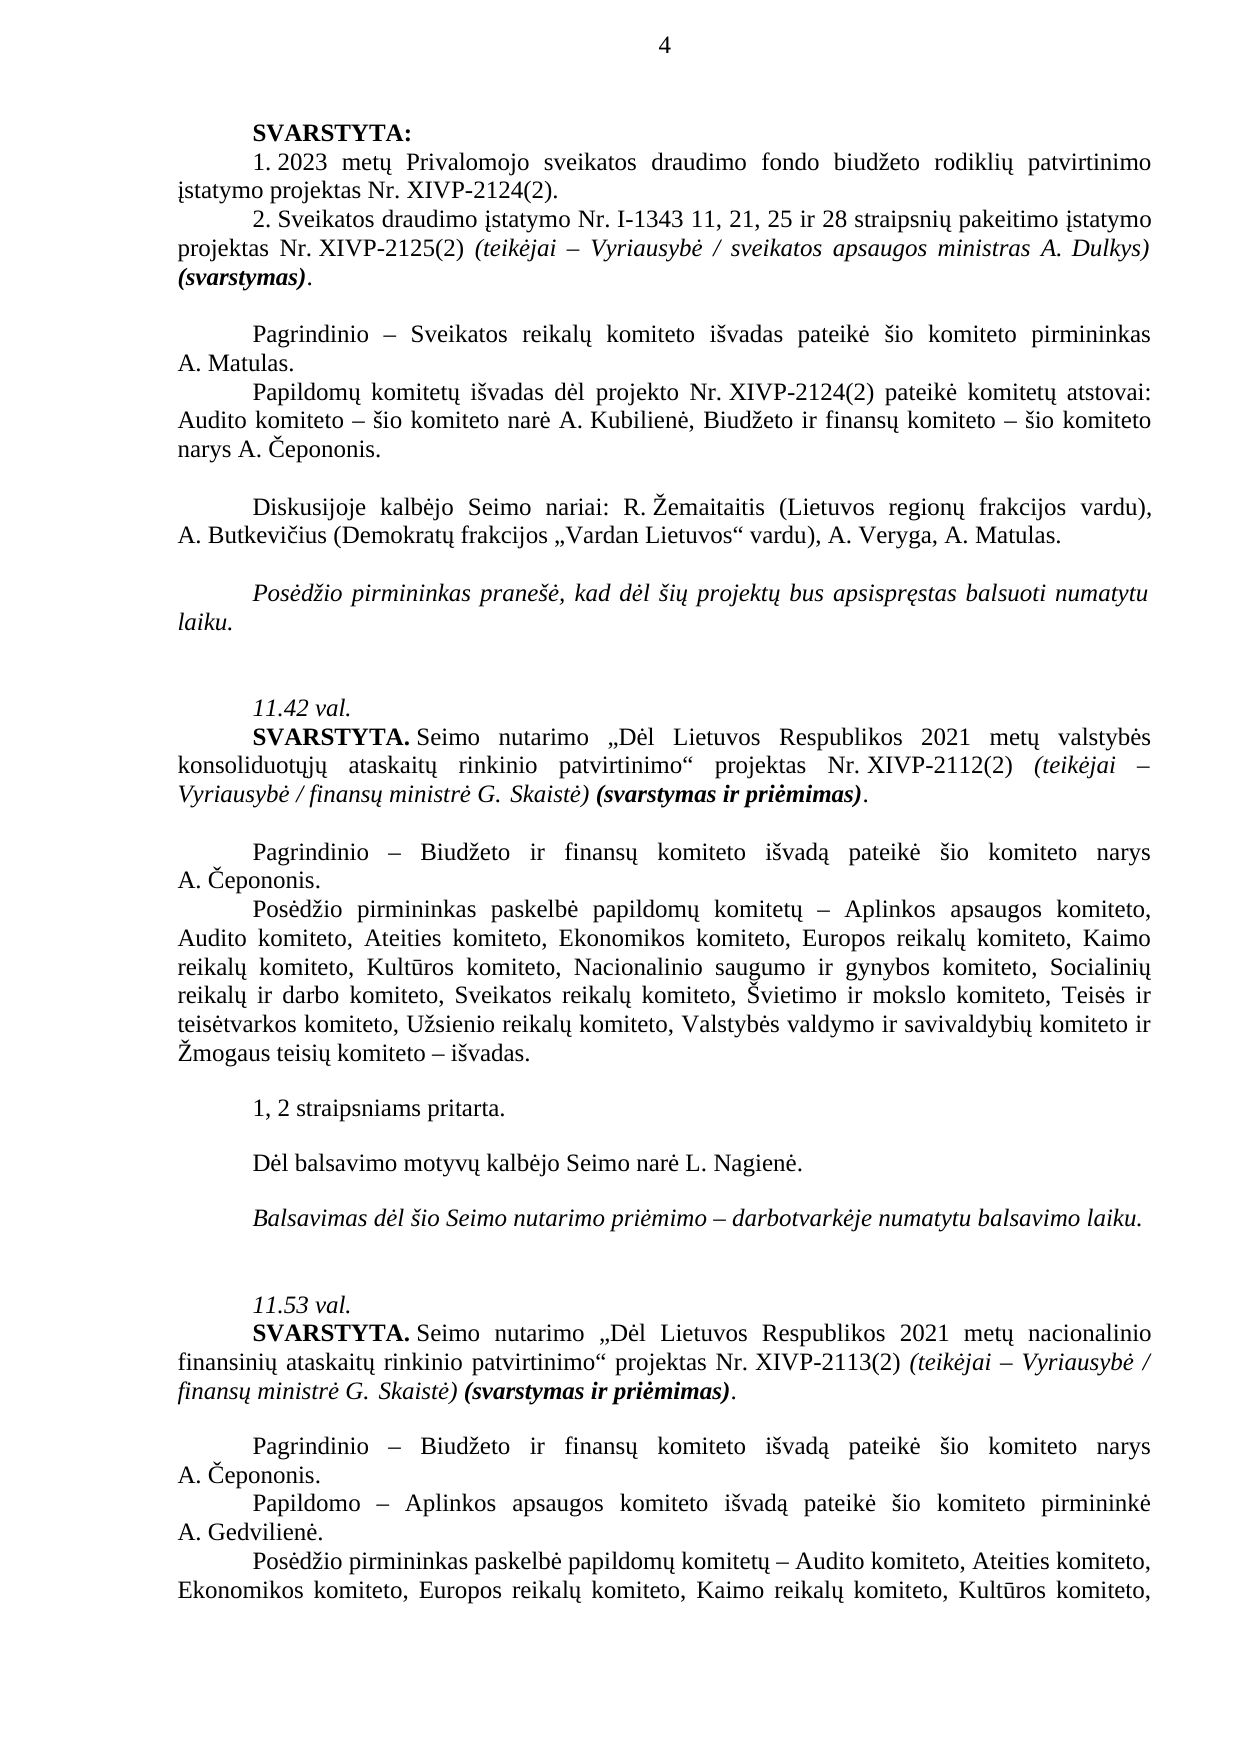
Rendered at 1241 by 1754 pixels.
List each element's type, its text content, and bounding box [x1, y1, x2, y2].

text SVARSTYTA. Seimo nutarimo „Dėl Lietuvos Respublikos 2021 metų nacionalinio finansinių ataskaitų rinkinio patvirtinimo“ projektas Nr. XIVP-2113(2) (teikėjai – Vyriausybė / finansų ministrė G. Skaistė) (svarstymas ir priėmimas). [177, 1318, 1152, 1405]
text Papildomų komitetų išvadas dėl projekto Nr. XIVP-2124(2) pateikė komitetų atstovai: Audito komiteto – šio komiteto narė A. Kubilienė, Biudžeto ir finansų komiteto – šio komiteto narys A. Čepononis. [177, 377, 1152, 463]
text Posėdžio pirmininkas paskelbė papildomų komitetų – Audito komiteto, Ateities komiteto, Ekonomikos komiteto, Europos reikalų komiteto, Kaimo reikalų komiteto, Kultūros komiteto, [177, 1546, 1152, 1603]
text Posėdžio pirmininkas paskelbė papildomų komitetų – Aplinkos apsaugos komiteto, Audito komiteto, Ateities komiteto, Ekonomikos komiteto, Europos reikalų komiteto, Kaimo reikalų komiteto, Kultūros komiteto, Nacionalinio saugumo ir gynybos komiteto, Socialinių reikalų ir darbo komiteto, Sveikatos reikalų komiteto, Švietimo ir mokslo komiteto, Teisės ir teisėtvarkos komiteto, Užsienio reikalų komiteto, Valstybės valdymo ir savivaldybių komiteto ir Žmogaus teisių komiteto – išvadas. [177, 894, 1152, 1067]
text Diskusijoje kalbėjo Seimo nariai: R. Žemaitaitis (Lietuvos regionų frakcijos vardu), A. Butkevičius (Demokratų frakcijos „Vardan Lietuvos“ vardu), A. Veryga, A. Matulas. [177, 492, 1152, 549]
text 1, 2 straipsniams pritarta. [177, 1093, 1152, 1122]
text 11.42 val. [177, 693, 1152, 722]
text Papildomo – Aplinkos apsaugos komiteto išvadą pateikė šio komiteto pirmininkė A. Gedvilienė. [177, 1488, 1152, 1546]
text Posėdžio pirmininkas pranešė, kad dėl šių projektų bus apsispręstas balsuoti numatytu laiku. [177, 578, 1152, 636]
text Pagrindinio – Biudžeto ir finansų komiteto išvadą pateikė šio komiteto narys A. Čepononis. [177, 837, 1152, 894]
text Pagrindinio – Sveikatos reikalų komiteto išvadas pateikė šio komiteto pirmininkas A. Matulas. [177, 319, 1152, 377]
text Dėl balsavimo motyvų kalbėjo Seimo narė L. Nagienė. [177, 1148, 1152, 1177]
text Pagrindinio – Biudžeto ir finansų komiteto išvadą pateikė šio komiteto narys A. Čepononis. [177, 1431, 1152, 1488]
text 1. 2023 metų Privalomojo sveikatos draudimo fondo biudžeto rodiklių patvirtinimo įstatymo projektas Nr. XIVP-2124(2). [177, 147, 1152, 204]
text SVARSTYTA. Seimo nutarimo „Dėl Lietuvos Respublikos 2021 metų valstybės konsoliduotųjų ataskaitų rinkinio patvirtinimo“ projektas Nr. XIVP-2112(2) (teikėjai – Vyriausybė / finansų ministrė G. Skaistė) (svarstymas ir priėmimas). [177, 722, 1152, 808]
text 2. Sveikatos draudimo įstatymo Nr. I-1343 11, 21, 25 ir 28 straipsnių pakeitimo įstatymo projektas Nr. XIVP-2125(2) (teikėjai – Vyriausybė / sveikatos apsaugos ministras A. Dulkys) (svarstymas). [177, 204, 1152, 291]
text 11.53 val. [177, 1290, 1152, 1318]
text SVARSTYTA: [177, 118, 1152, 147]
text Balsavimas dėl šio Seimo nutarimo priėmimo – darbotvarkėje numatytu balsavimo laiku. [177, 1203, 1152, 1232]
